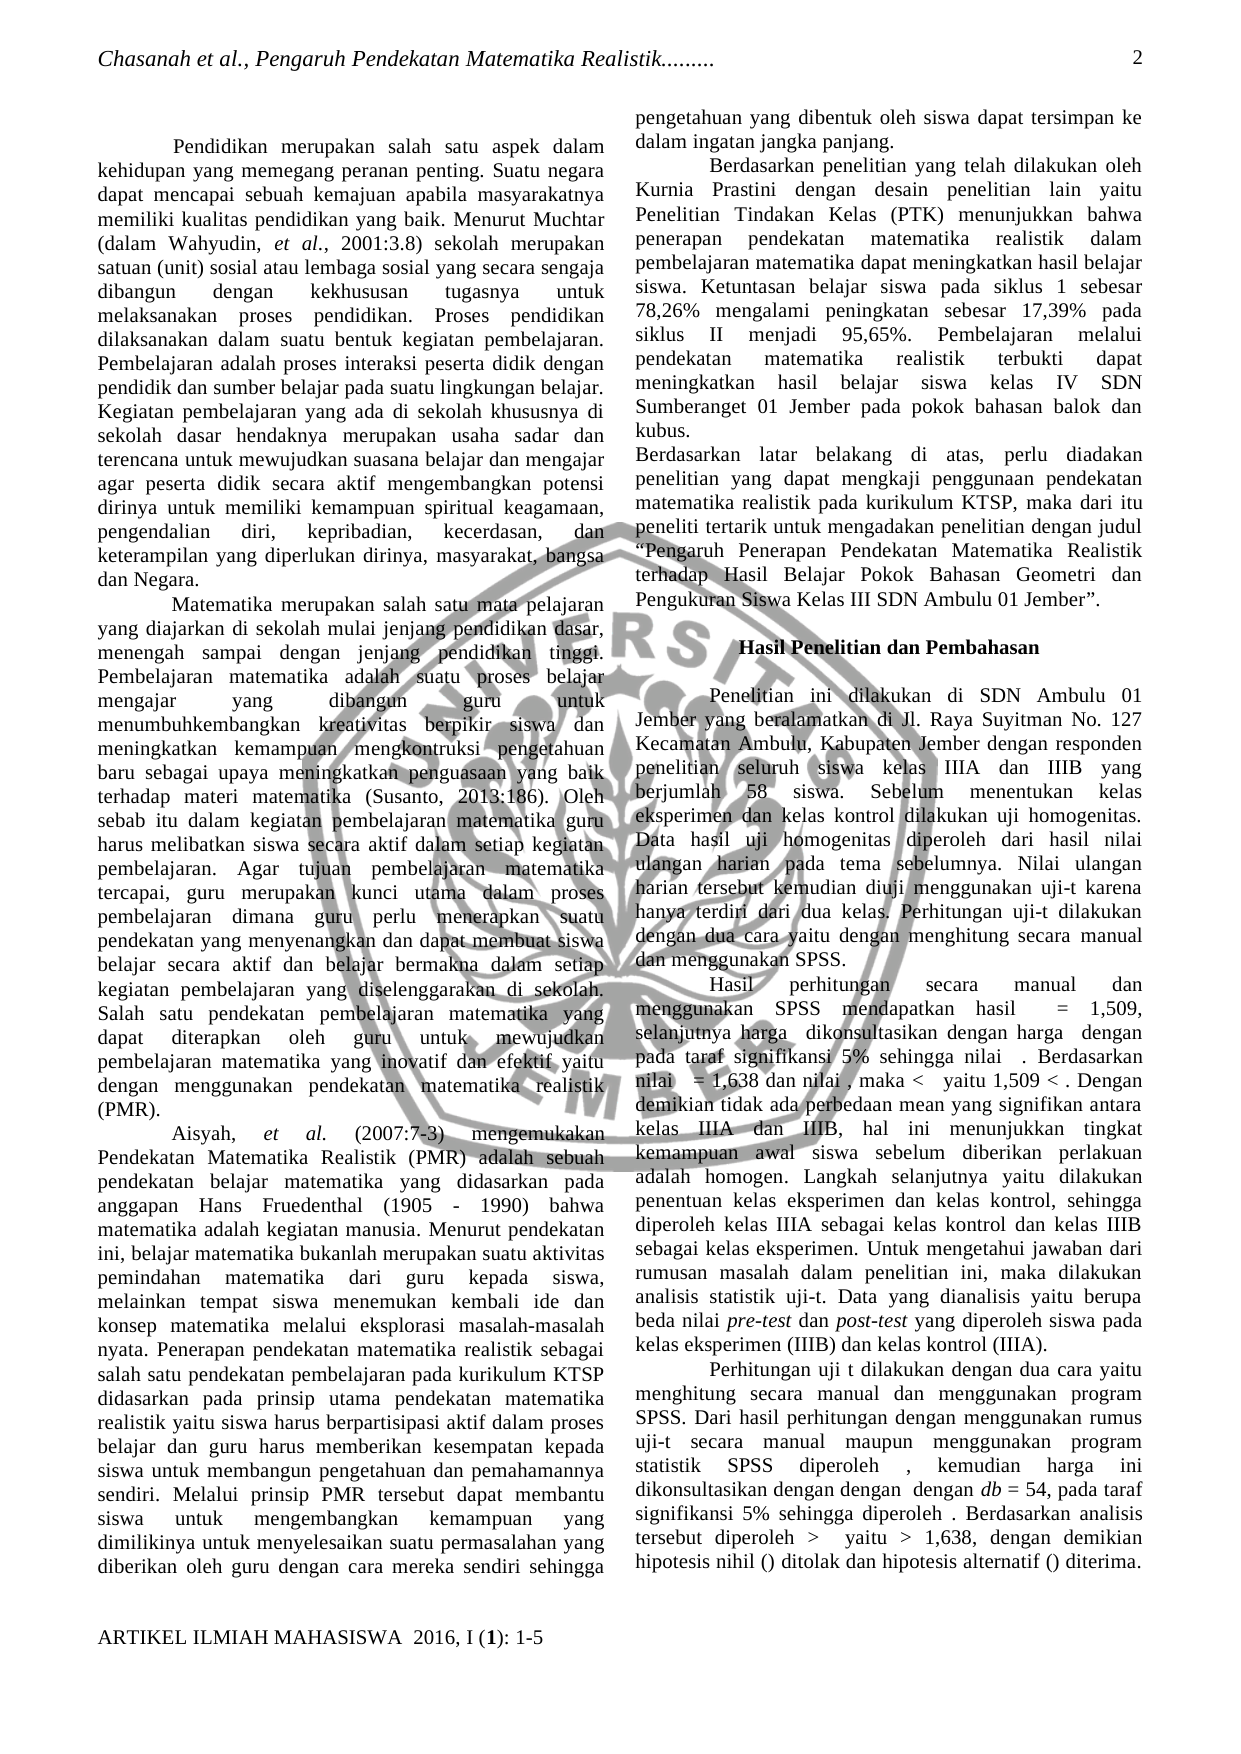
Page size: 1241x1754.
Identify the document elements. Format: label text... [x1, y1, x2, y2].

text Aisyah, et al. (2007:7-3) mengemukakan Pendekatan Matematika Realistik (PMR) adalah sebuah pendekatan belajar matematika yang didasarkan pada anggapan Hans Fruedenthal (1905 - 1990) bahwa matematika adalah kegiatan manusia. Menurut pendekatan ini, belajar matematika bukanlah merupakan suatu aktivitas pemindahan matematika dari guru kepada siswa, melainkan tempat siswa menemukan kembali ide dan konsep matematika melalui eksplorasi masalah-masalah nyata. Penerapan pendekatan matematika realistik sebagai salah satu pendekatan pembelajaran pada kurikulum KTSP didasarkan pada prinsip utama pendekatan matematika realistik yaitu siswa harus berpartisipasi aktif dalam proses belajar dan guru harus memberikan kesempatan kepada siswa untuk membangun pengetahuan dan pemahamannya sendiri. Melalui prinsip PMR tersebut dapat membantu siswa untuk mengembangkan kemampuan yang dimilikinya untuk menyelesaikan suatu permasalahan yang diberikan oleh guru dengan cara mereka sendiri sehingga [97, 1121, 605, 1578]
text Penelitian ini dilakukan di SDN Ambulu 01 Jember yang beralamatkan di Jl. Raya Suyitman No. 127 Kecamatan Ambulu, Kabupaten Jember dengan responden penelitian seluruh siswa kelas IIIA dan IIIB yang berjumlah 58 siswa. Sebelum menentukan kelas eksperimen dan kelas kontrol dilakukan uji homogenitas. Data hasil uji homogenitas diperoleh dari hasil nilai ulangan harian pada tema sebelumnya. Nilai ulangan harian tersebut kemudian diuji menggunakan uji-t karena hanya terdiri dari dua kelas. Perhitungan uji-t dilakukan dengan dua cara yaitu dengan menghitung secara manual dan menggunakan SPSS. [635, 683, 1143, 971]
text Hasil Penelitian dan Pembahasan [635, 634, 1143, 658]
text Matematika merupakan salah satu mata pelajaran yang diajarkan di sekolah mulai jenjang pendidikan dasar, menengah sampai dengan jenjang pendidikan tinggi. Pembelajaran matematika adalah suatu proses belajar mengajar yang dibangun guru untuk menumbuhkembangkan kreativitas berpikir siswa dan meningkatkan kemampuan mengkontruksi pengetahuan baru sebagai upaya meningkatkan penguasaan yang baik terhadap materi matematika (Susanto, 2013:186). Oleh sebab itu dalam kegiatan pembelajaran matematika guru harus melibatkan siswa secara aktif dalam setiap kegiatan pembelajaran. Agar tujuan pembelajaran matematika tercapai, guru merupakan kunci utama dalam proses pembelajaran dimana guru perlu menerapkan suatu pendekatan yang menyenangkan dan dapat membuat siswa belajar secara aktif dan belajar bermakna dalam setiap kegiatan pembelajaran yang diselenggarakan di sekolah. Salah satu pendekatan pembelajaran matematika yang dapat diterapkan oleh guru untuk mewujudkan pembelajaran matematika yang inovatif dan efektif yaitu dengan menggunakan pendekatan matematika realistik (PMR). [97, 591, 605, 1121]
text Pendidikan merupakan salah satu aspek dalam kehidupan yang memegang peranan penting. Suatu negara dapat mencapai sebuah kemajuan apabila masyarakatnya memiliki kualitas pendidikan yang baik. Menurut Muchtar (dalam Wahyudin, et al., 2001:3.8) sekolah merupakan satuan (unit) sosial atau lembaga sosial yang secara sengaja dibangun dengan kekhususan tugasnya untuk melaksanakan proses pendidikan. Proses pendidikan dilaksanakan dalam suatu bentuk kegiatan pembelajaran. Pembelajaran adalah proses interaksi peserta didik dengan pendidik dan sumber belajar pada suatu lingkungan belajar. Kegiatan pembelajaran yang ada di sekolah khususnya di sekolah dasar hendaknya merupakan usaha sadar dan terencana untuk mewujudkan suasana belajar dan mengajar agar peserta didik secara aktif mengembangkan potensi dirinya untuk memiliki kemampuan spiritual keagamaan, pengendalian diri, kepribadian, kecerdasan, dan keterampilan yang diperlukan dirinya, masyarakat, bangsa dan Negara. [97, 134, 605, 591]
text Berdasarkan latar belakang di atas, perlu diadakan penelitian yang dapat mengkaji penggunaan pendekatan matematika realistik pada kurikulum KTSP, maka dari itu peneliti tertarik untuk mengadakan penelitian dengan judul “Pengaruh Penerapan Pendekatan Matematika Realistik terhadap Hasil Belajar Pokok Bahasan Geometri dan Pengukuran Siswa Kelas III SDN Ambulu 01 Jember”. [635, 442, 1143, 610]
text Hasil perhitungan secara manual dan menggunakan SPSS mendapatkan hasil = 1,509, selanjutnya harga dikonsultasikan dengan harga dengan pada taraf signifikansi 5% sehingga nilai . Berdasarkan nilai = 1,638 dan nilai , maka < yaitu 1,509 < . Dengan demikian tidak ada perbedaan mean yang signifikan antara kelas IIIA dan IIIB, hal ini menunjukkan tingkat kemampuan awal siswa sebelum diberikan perlakuan adalah homogen. Langkah selanjutnya yaitu dilakukan penentuan kelas eksperimen dan kelas kontrol, sehingga diperoleh kelas IIIA sebagai kelas kontrol dan kelas IIIB sebagai kelas eksperimen. Untuk mengetahui jawaban dari rumusan masalah dalam penelitian ini, maka dilakukan analisis statistik uji-t. Data yang dianalisis yaitu berupa beda nilai pre-test dan post-test yang diperoleh siswa pada kelas eksperimen (IIIB) dan kelas kontrol (IIIA). [635, 971, 1143, 1356]
text Perhitungan uji t dilakukan dengan dua cara yaitu menghitung secara manual dan menggunakan program SPSS. Dari hasil perhitungan dengan menggunakan rumus uji-t secara manual maupun menggunakan program statistik SPSS diperoleh , kemudian harga ini dikonsultasikan dengan dengan dengan db = 54, pada taraf signifikansi 5% sehingga diperoleh . Berdasarkan analisis tersebut diperoleh > yaitu > 1,638, dengan demikian hipotesis nihil () ditolak dan hipotesis alternatif () diterima. [635, 1356, 1143, 1573]
text pengetahuan yang dibentuk oleh siswa dapat tersimpan ke dalam ingatan jangka panjang. [635, 105, 1143, 153]
picture [605, 447, 1011, 1247]
text Berdasarkan penelitian yang telah dilakukan oleh Kurnia Prastini dengan desain penelitian lain yaitu Penelitian Tindakan Kelas (PTK) menunjukkan bahwa penerapan pendekatan matematika realistik dalam pembelajaran matematika dapat meningkatkan hasil belajar siswa. Ketuntasan belajar siswa pada siklus 1 sebesar 78,26% mengalami peningkatan sebesar 17,39% pada siklus II menjadi 95,65%. Pembelajaran melalui pendekatan matematika realistik terbukti dapat meningkatkan hasil belajar siswa kelas IV SDN Sumberanget 01 Jember pada pokok bahasan balok dan kubus. [635, 153, 1143, 442]
